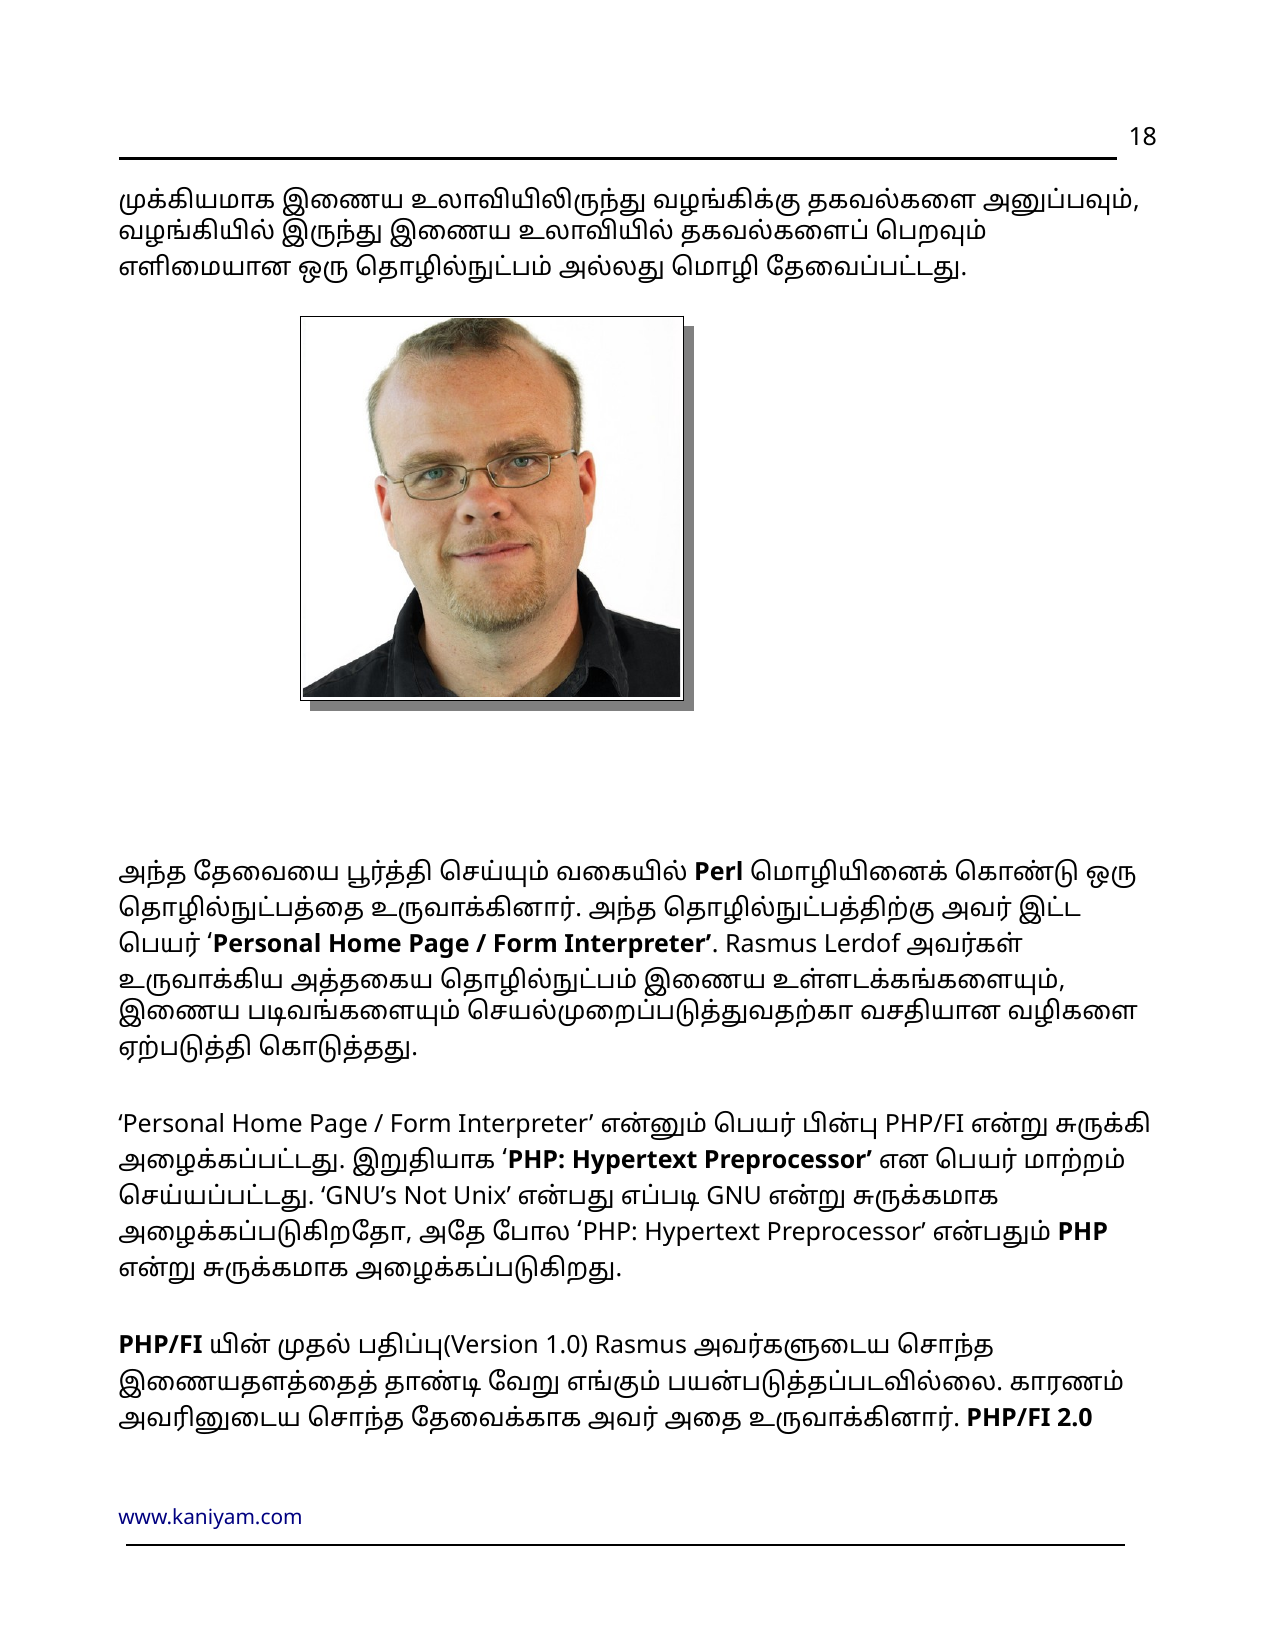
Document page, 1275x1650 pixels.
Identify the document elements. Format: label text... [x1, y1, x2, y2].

text PHP/FI யின் முதல் பதிப்பு(Version 1.0) Rasmus அவர்களுடைய சொந்த இணையதளத்தைத் தாண்டி வேறு எங்கும் பயன்படுத்தப்படவில்லை. காரணம் அவரினுடைய சொந்த தேவைக்காக அவர் அதை உருவாக்கினார். PHP/FI 2.0 [118, 1327, 1157, 1435]
text முக்கியமாக இணைய உலாவியிலிருந்து வழங்கிக்கு தகவல்களை அனுப்பவும், வழங்கியில் இருந்து இணைய உலாவியில் தகவல்களைப் பெறவும் எளிமையான ஒரு தொழில்நுட்பம் அல்லது மொழி தேவைப்பட்டது. [118, 182, 1157, 285]
text அந்த தேவையை பூர்த்தி செய்யும் வகையில் Perl மொழியினைக் கொண்டு ஒரு தொழில்நுட்பத்தை உருவாக்கினார். அந்த தொழில்நுட்பத்திற்கு அவர் இட்ட பெயர் ‘Personal Home Page / Form Interpreter’. Rasmus Lerdof அவர்கள் உருவாக்கிய அத்தகைய தொழில்நுட்பம் இணைய உள்ளடக்கங்களையும், இணைய படிவங்களையும் செயல்முறைப்படுத்துவதற்கா வசதியான வழிகளை ஏற்படுத்தி கொடுத்தது. [118, 853, 1157, 1064]
text ‘Personal Home Page / Form Interpreter’ என்னும் பெயர் பின்பு PHP/FI என்று சுருக்கி அழைக்கப்பட்டது. இறுதியாக ‘PHP: Hypertext Preprocessor’ என பெயர் மாற்றம் செய்யப்பட்டது. ‘GNU’s Not Unix’ என்பது எப்படி GNU என்று சுருக்கமாக அழைக்கப்படுகிறதோ, அதே போல ‘PHP: Hypertext Preprocessor’ என்பதும் PHP என்று சுருக்கமாக அழைக்கப்படுகிறது. [118, 1106, 1157, 1286]
picture [302, 318, 681, 697]
